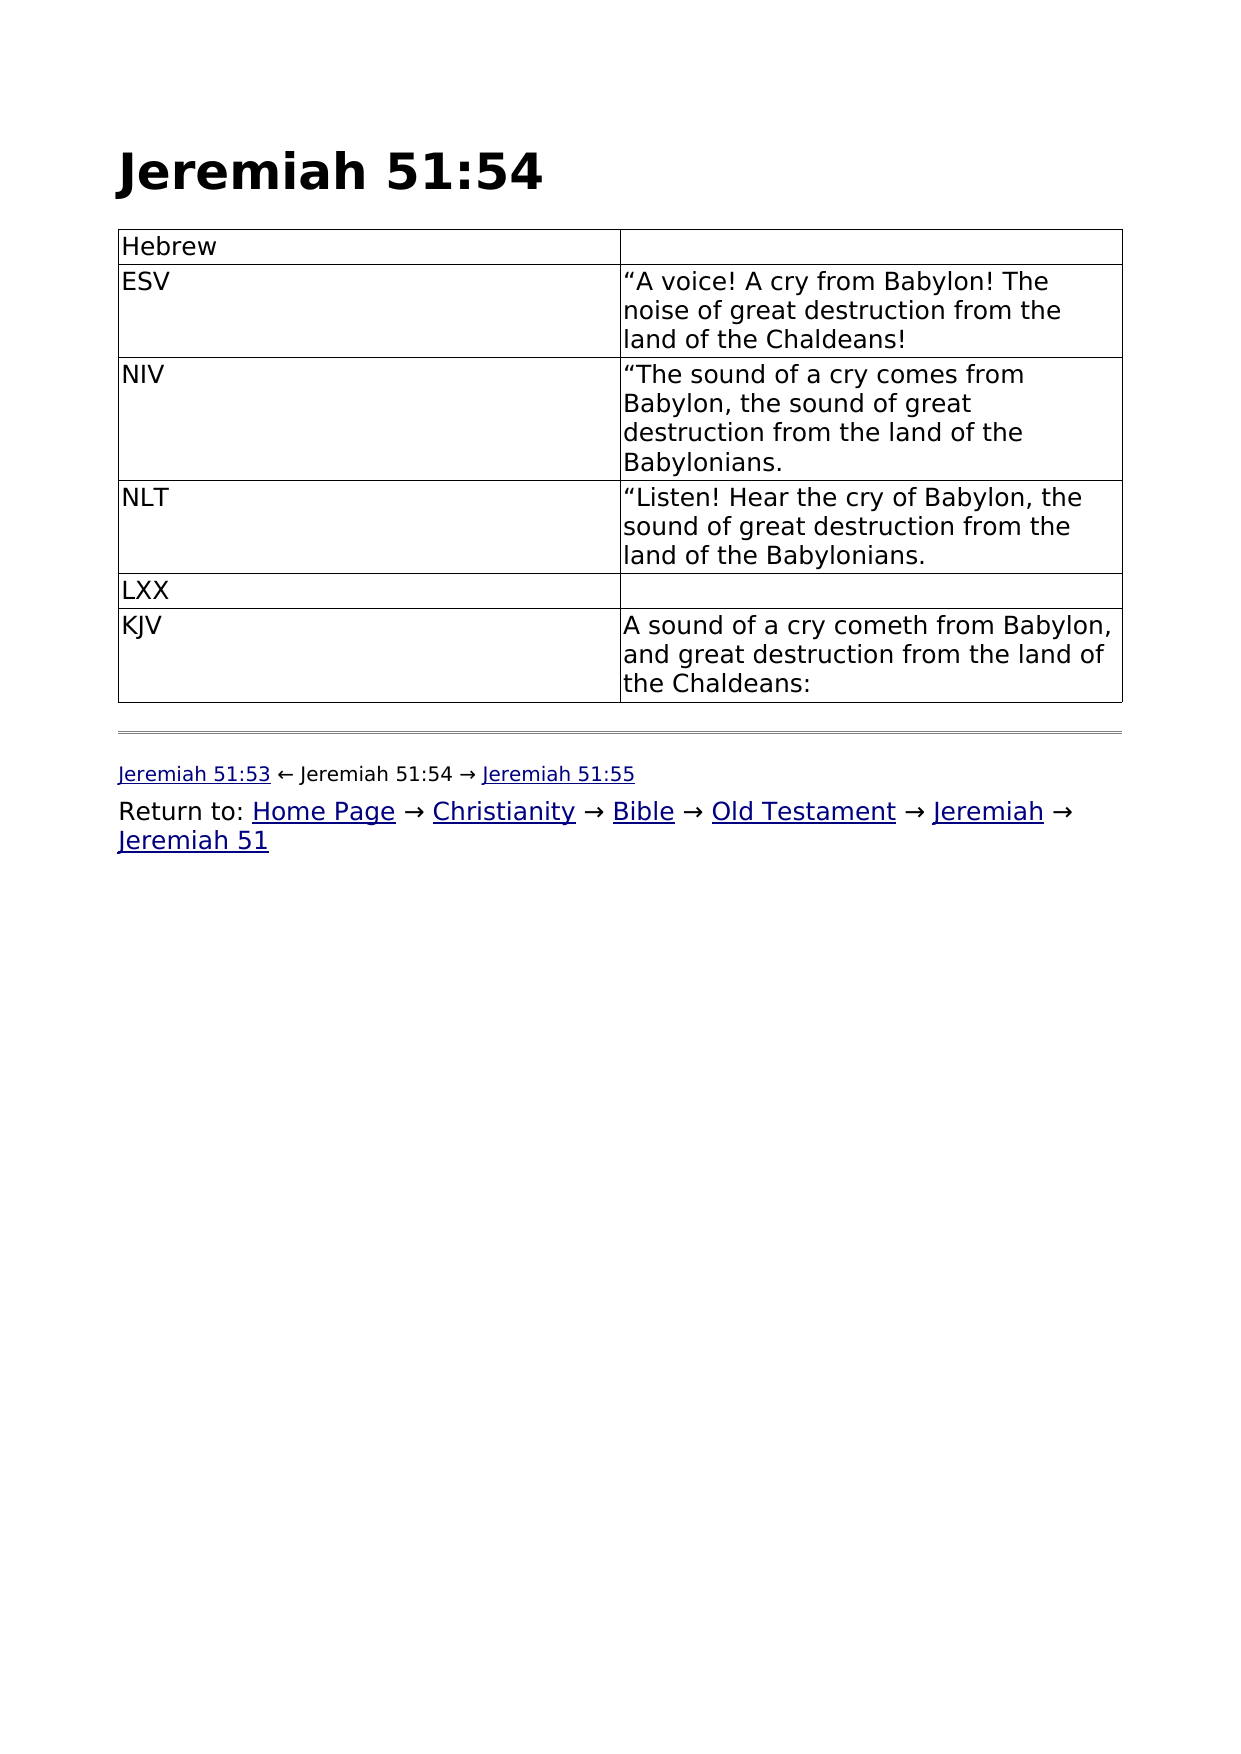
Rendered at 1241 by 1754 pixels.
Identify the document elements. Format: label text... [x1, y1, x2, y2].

table_cell LXX [119, 574, 620, 608]
table_cell [621, 574, 1122, 608]
table_cell KJV [119, 609, 620, 702]
table_cell “A voice! A cry from Babylon! The noise of great destruction from the land of the Chaldeans! [621, 265, 1122, 357]
text Return to: Home Page → Christianity → Bible → Old Testament → Jeremiah → Jeremiah 51 [118, 797, 1122, 855]
table_cell “Listen! Hear the cry of Babylon, the sound of great destruction from the land of the Babylonians. [621, 481, 1122, 573]
table_cell NLT [119, 481, 620, 573]
text Jeremiah 51:53 ← Jeremiah 51:54 → Jeremiah 51:55 [118, 763, 1122, 797]
table_header Hebrew [119, 230, 620, 264]
table_cell ESV [119, 265, 620, 357]
table_header [621, 230, 1122, 264]
table_cell A sound of a cry cometh from Babylon, and great destruction from the land of the Chaldeans: [621, 609, 1122, 702]
table_cell NIV [119, 358, 620, 480]
table_cell “The sound of a cry comes from Babylon, the sound of great destruction from the land of the Babylonians. [621, 358, 1122, 480]
subtitle Jeremiah 51:54 [118, 143, 1122, 201]
